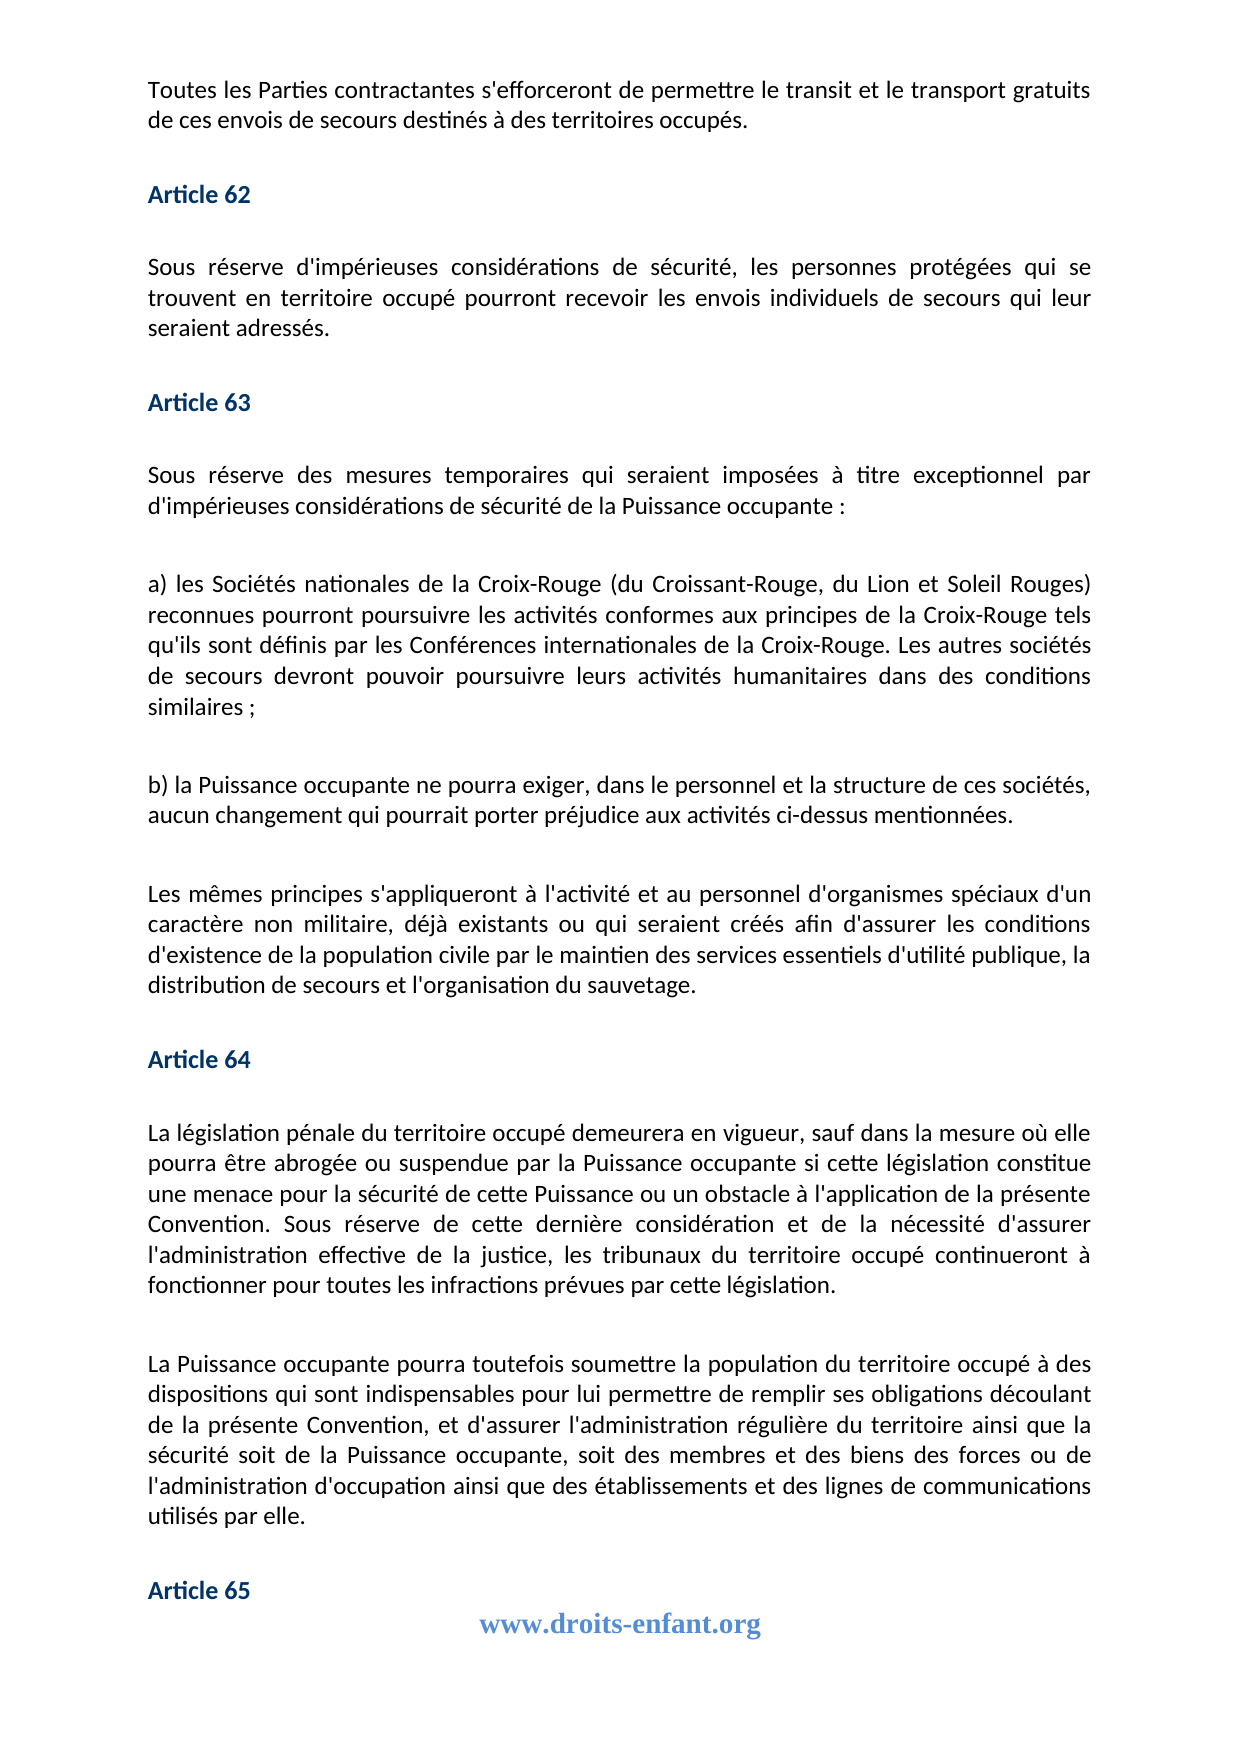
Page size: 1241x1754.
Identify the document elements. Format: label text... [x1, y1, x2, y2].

text b) la Puissance occupante ne pourra exiger, dans le personnel et la structure de ces sociétés, aucun changement qui pourrait porter préjudice aux activités ci-dessus mentionnées. [148, 769, 1093, 830]
text Les mêmes principes s'appliqueront à l'activité et au personnel d'organismes spéciaux d'un caractère non militaire, déjà existants ou qui seraient créés afin d'assurer les conditions d'existence de la population civile par le maintien des services essentiels d'utilité publique, la distribution de secours et l'organisation du sauvetage. [148, 878, 1093, 1000]
subtitle Article 63 [148, 381, 1093, 418]
subtitle Article 64 [148, 1038, 1093, 1075]
text Sous réserve d'impérieuses considérations de sécurité, les personnes protégées qui se trouvent en territoire occupé pourront recevoir les envois individuels de secours qui leur seraient adressés. [148, 251, 1093, 343]
text La législation pénale du territoire occupé demeurera en vigueur, sauf dans la mesure où elle pourra être abrogée ou suspendue par la Puissance occupante si cette législation constitue une menace pour la sécurité de cette Puissance ou un obstacle à l'application de la présente Convention. Sous réserve de cette dernière considération et de la nécessité d'assurer l'administration effective de la justice, les tribunaux du territoire occupé continueront à fonctionner pour toutes les infractions prévues par cette législation. [148, 1117, 1093, 1300]
text La Puissance occupante pourra toutefois soumettre la population du territoire occupé à des dispositions qui sont indispensables pour lui permettre de remplir ses obligations découlant de la présente Convention, et d'assurer l'administration régulière du territoire ainsi que la sécurité soit de la Puissance occupante, soit des membres et des biens des forces ou de l'administration d'occupation ainsi que des établissements et des lignes de communications utilisés par elle. [148, 1348, 1093, 1531]
subtitle Article 62 [148, 172, 1093, 210]
text Toutes les Parties contractantes s'efforceront de permettre le transit et le transport gratuits de ces envois de secours destinés à des territoires occupés. [148, 74, 1093, 135]
text Sous réserve des mesures temporaires qui seraient imposées à titre exceptionnel par d'impérieuses considérations de sécurité de la Puissance occupante : [148, 460, 1093, 521]
subtitle Article 65 [148, 1568, 1093, 1606]
text a) les Sociétés nationales de la Croix-Rouge (du Croissant-Rouge, du Lion et Soleil Rouges) reconnues pourront poursuivre les activités conformes aux principes de la Croix-Rouge tels qu'ils sont définis par les Conférences internationales de la Croix-Rouge. Les autres sociétés de secours devront pouvoir poursuivre leurs activités humanitaires dans des conditions similaires ; [148, 569, 1093, 721]
